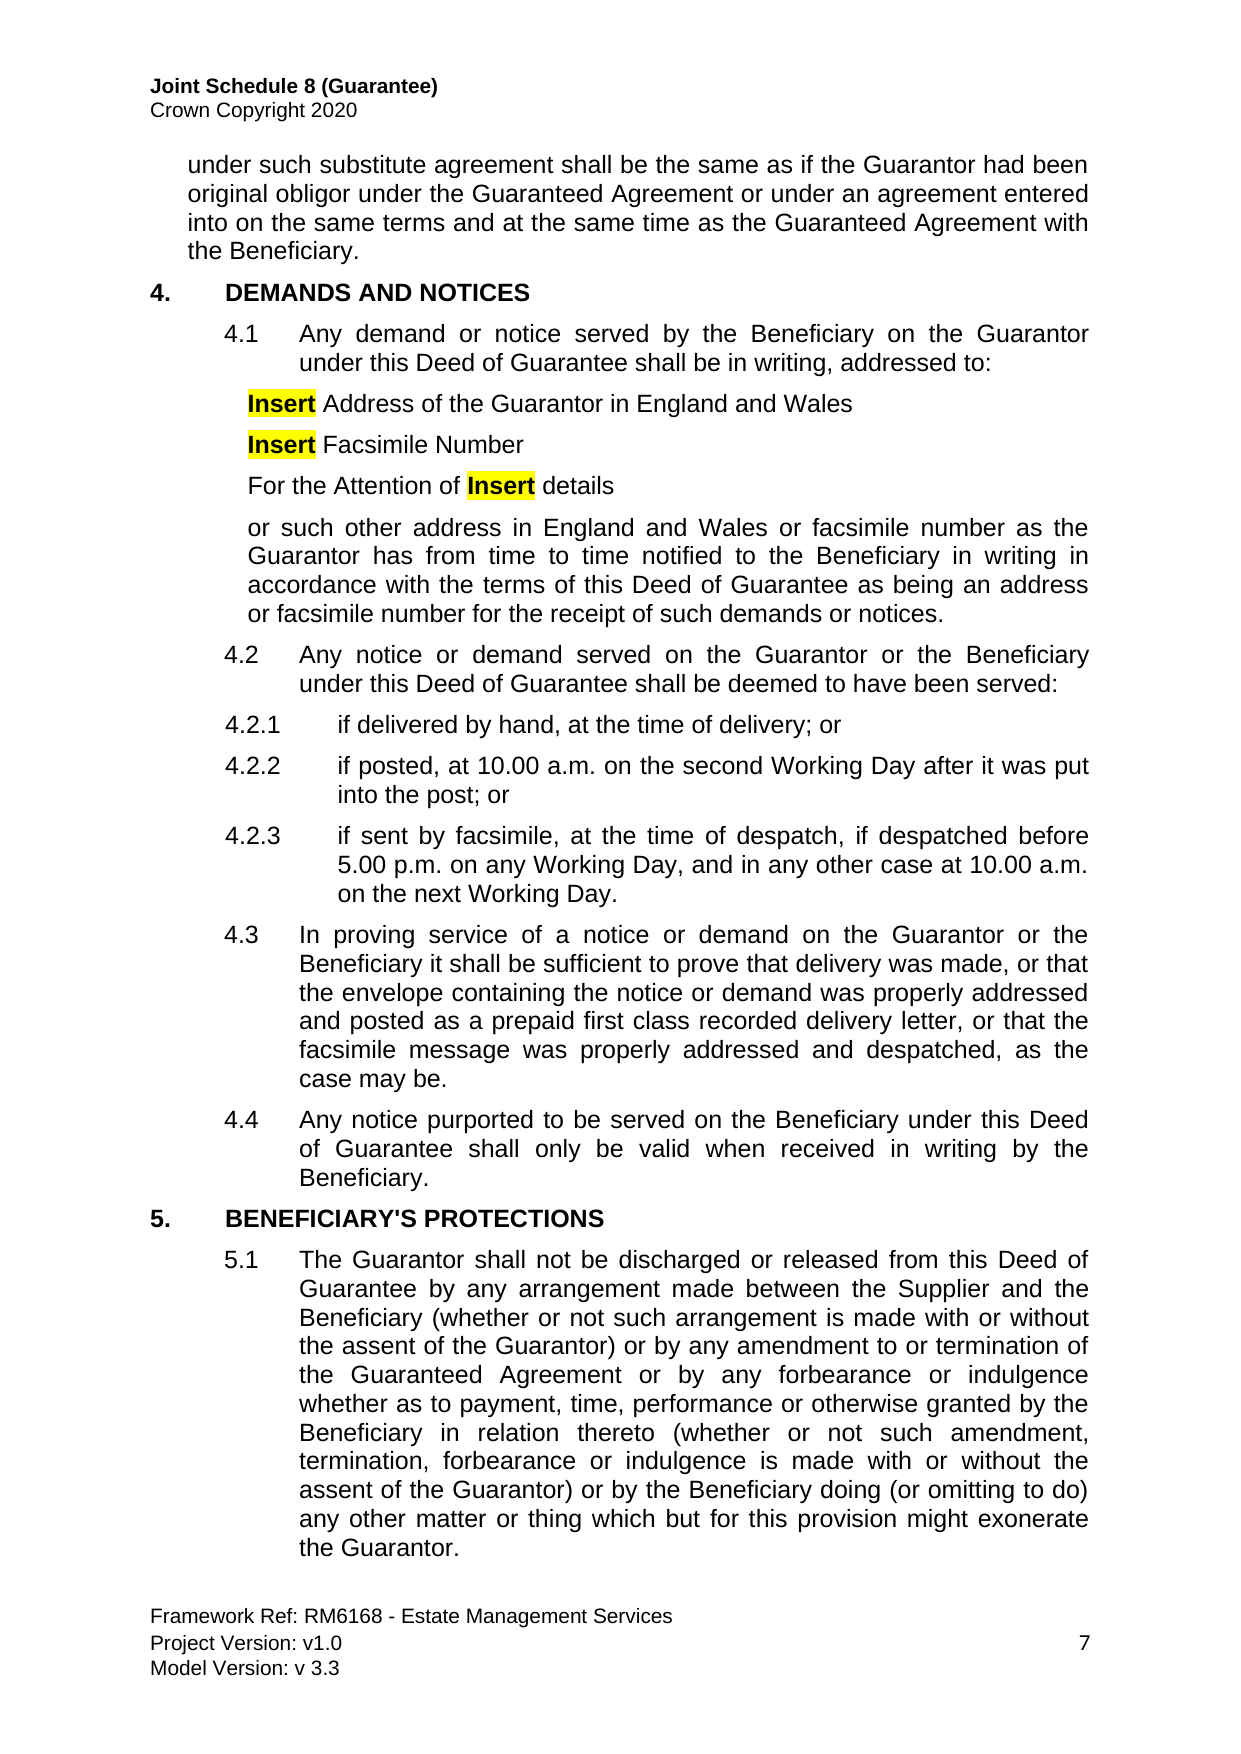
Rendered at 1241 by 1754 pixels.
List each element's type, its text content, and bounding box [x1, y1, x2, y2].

text Insert Address of the Guarantor in England and Wales [247, 389, 1090, 417]
subtitle The Guarantor shall not be discharged or released from this Deed of Guarantee by any arrangement made between the Supplier and the Beneficiary (whether or not such arrangement is made with or without the assent of the Guarantor) or by any amendment to or termination of the Guaranteed Agreement or by any forbearance or indulgence whether as to payment, time, performance or otherwise granted by the Beneficiary in relation thereto (whether or not such amendment, termination, forbearance or indulgence is made with or without the assent of the Guarantor) or by the Beneficiary doing (or omitting to do) any other matter or thing which but for this provision might exonerate the Guarantor. [224, 1245, 1090, 1561]
subtitle DEMANDS AND NOTICES [150, 277, 1090, 306]
text For the Attention of Insert details [247, 471, 1090, 500]
subtitle Any notice or demand served on the Guarantor or the Beneficiary under this Deed of Guarantee shall be deemed to have been served: [224, 640, 1090, 697]
subtitle Any demand or notice served by the Beneficiary on the Guarantor under this Deed of Guarantee shall be in writing, addressed to: [224, 319, 1090, 376]
subtitle if sent by facsimile, at the time of despatch, if despatched before 5.00 p.m. on any Working Day, and in any other case at 10.00 a.m. on the next Working Day. [225, 821, 1090, 907]
subtitle BENEFICIARY'S PROTECTIONS [150, 1204, 1090, 1232]
text under such substitute agreement shall be the same as if the Guarantor had been original obligor under the Guaranteed Agreement or under an agreement entered into on the same terms and at the same time as the Guaranteed Agreement with the Beneficiary. [187, 150, 1090, 265]
subtitle if posted, at 10.00 a.m. on the second Working Day after it was put into the post; or [225, 751, 1090, 809]
subtitle Any notice purported to be served on the Beneficiary under this Deed of Guarantee shall only be valid when received in writing by the Beneficiary. [224, 1105, 1090, 1191]
subtitle In proving service of a notice or demand on the Guarantor or the Beneficiary it shall be sufficient to prove that delivery was made, or that the envelope containing the notice or demand was properly addressed and posted as a prepaid first class recorded delivery letter, or that the facsimile message was properly addressed and despatched, as the case may be. [224, 920, 1090, 1092]
subtitle if delivered by hand, at the time of delivery; or [225, 710, 1090, 739]
text Insert Facsimile Number [247, 430, 1090, 459]
text or such other address in England and Wales or facsimile number as the Guarantor has from time to time notified to the Beneficiary in writing in accordance with the terms of this Deed of Guarantee as being an address or facsimile number for the receipt of such demands or notices. [247, 512, 1090, 627]
